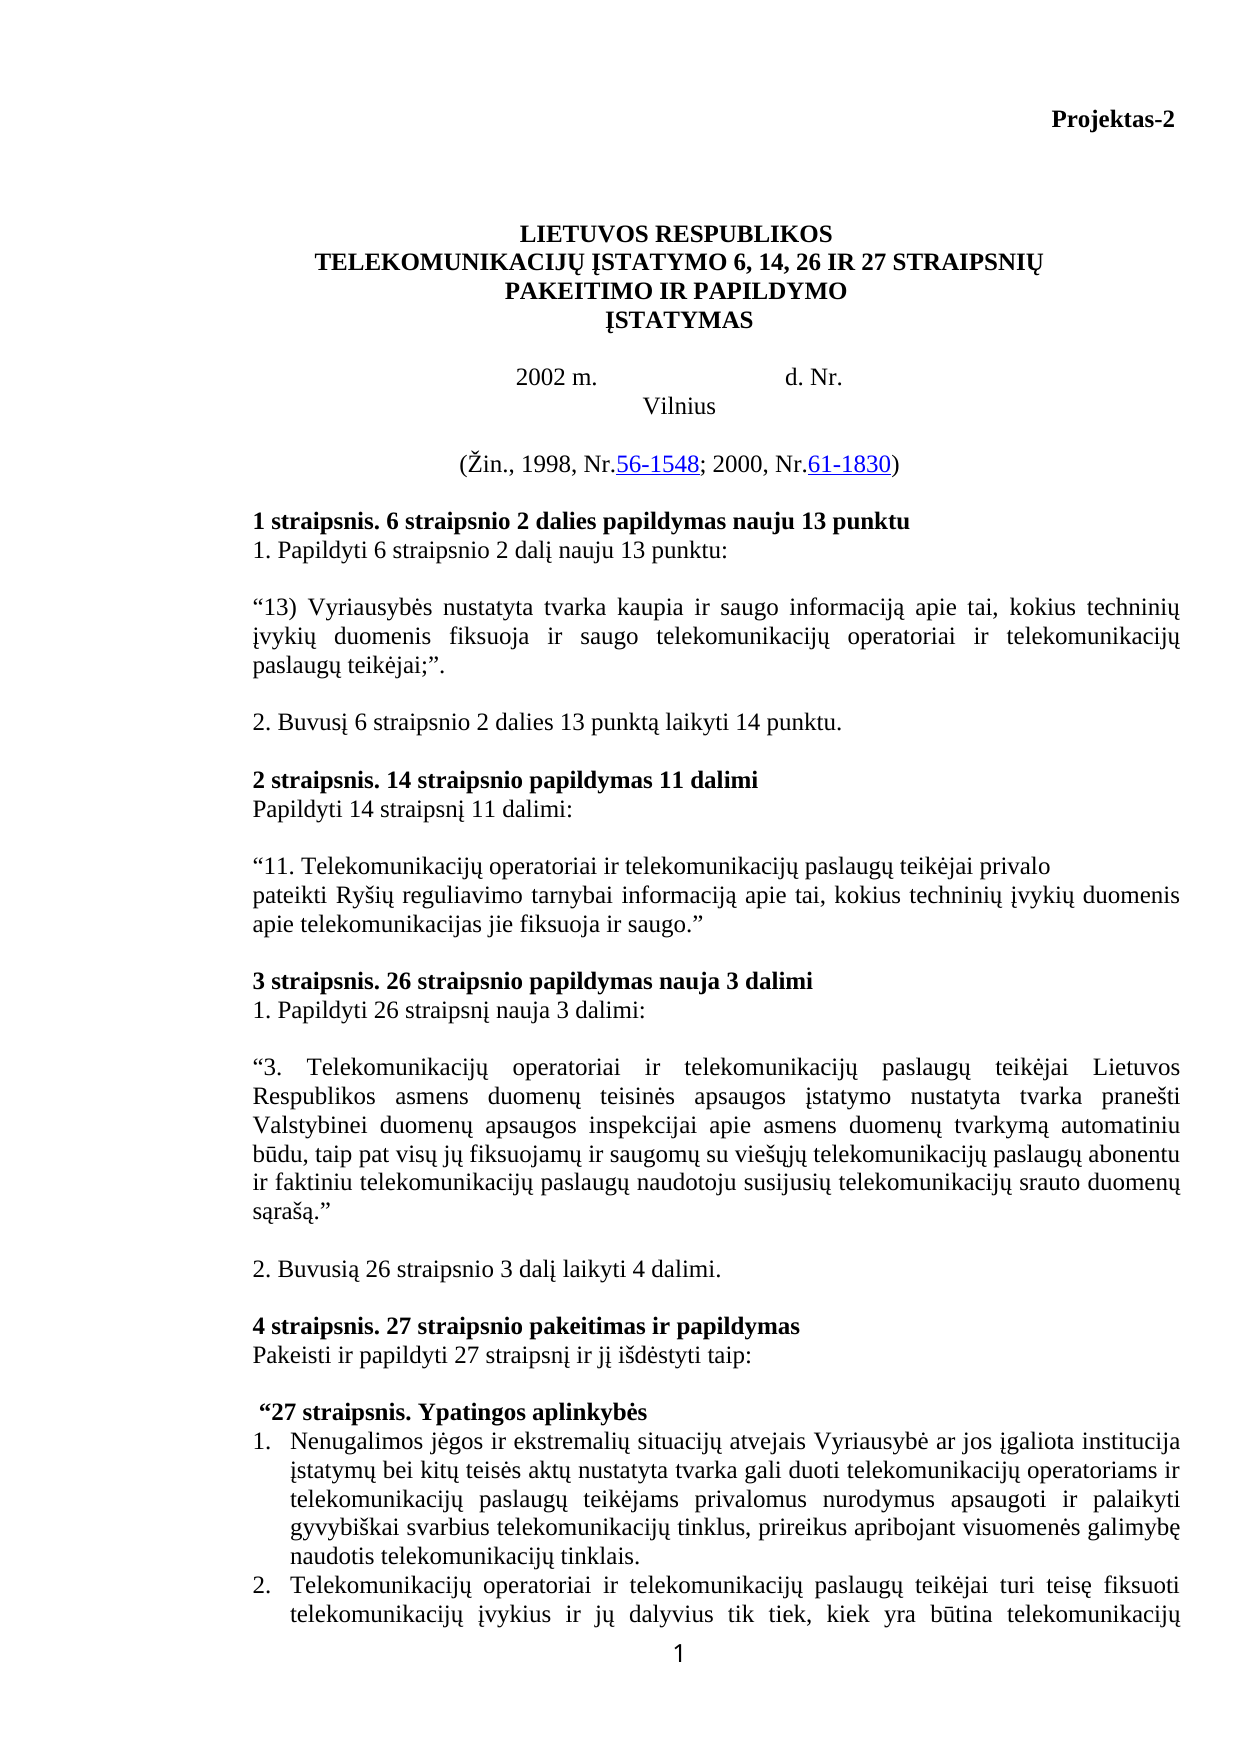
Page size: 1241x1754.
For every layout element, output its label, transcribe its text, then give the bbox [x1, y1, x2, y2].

text 2. Buvusią 26 straipsnio 3 dalį laikyti 4 dalimi. [177, 1254, 1181, 1282]
text PAKEITIMO IR PAPILDYMO [177, 276, 1181, 305]
text 2. Buvusį 6 straipsnio 2 dalies 13 punktą laikyti 14 punktu. [177, 707, 1181, 736]
text Pakeisti ir papildyti 27 straipsnį ir jį išdėstyti taip: [177, 1340, 1181, 1369]
text (Žin., 1998, Nr.56-1548; 2000, Nr.61-1830) [177, 449, 1181, 477]
text 1. Papildyti 6 straipsnio 2 dalį nauju 13 punktu: [177, 535, 1181, 564]
text 3 straipsnis. 26 straipsnio papildymas nauja 3 dalimi [177, 966, 1181, 995]
text 4 straipsnis. 27 straipsnio pakeitimas ir papildymas [177, 1311, 1181, 1340]
text pateikti Ryšių reguliavimo tarnybai informaciją apie tai, kokius techninių įvykių duomenis apie telekomunikacijas jie fiksuoja ir saugo.” [252, 880, 1181, 937]
text LIETUVOS RESPUBLIKOS [177, 219, 1181, 247]
text 2 straipsnis. 14 straipsnio papildymas 11 dalimi [177, 765, 1181, 794]
text “3. Telekomunikacijų operatoriai ir telekomunikacijų paslaugų teikėjai Lietuvos Respublikos asmens duomenų teisinės apsaugos įstatymo nustatyta tvarka pranešti Valstybinei duomenų apsaugos inspekcijai apie asmens duomenų tvarkymą automatiniu būdu, taip pat visų jų fiksuojamų ir saugomų su viešųjų telekomunikacijų paslaugų abonentu ir faktiniu telekomunikacijų paslaugų naudotoju susijusių telekomunikacijų srauto duomenų sąrašą.” [252, 1052, 1181, 1225]
text ĮSTATYMAS [177, 305, 1181, 334]
text 1. Nenugalimos jėgos ir ekstremalių situacijų atvejais Vyriausybė ar jos įgaliota institucija įstatymų bei kitų teisės aktų nustatyta tvarka gali duoti telekomunikacijų operatoriams ir telekomunikacijų paslaugų teikėjams privalomus nurodymus apsaugoti ir palaikyti gyvybiškai svarbius telekomunikacijų tinklus, prireikus apribojant visuomenės galimybę naudotis telekomunikacijų tinklais. [252, 1426, 1181, 1570]
text Papildyti 14 straipsnį 11 dalimi: [177, 794, 1181, 822]
text 2. Telekomunikacijų operatoriai ir telekomunikacijų paslaugų teikėjai turi teisę fiksuoti telekomunikacijų įvykius ir jų dalyvius tik tiek, kiek yra būtina telekomunikacijų [252, 1570, 1181, 1627]
text 1 straipsnis. 6 straipsnio 2 dalies papildymas nauju 13 punktu [177, 506, 1181, 535]
text 2002 m. d. Nr. [177, 362, 1181, 391]
text 1. Papildyti 26 straipsnį nauja 3 dalimi: [177, 995, 1181, 1024]
text “27 straipsnis. Ypatingos aplinkybės [177, 1397, 1181, 1426]
text TELEKOMUNIKACIJŲ ĮSTATYMO 6, 14, 26 IR 27 STRAIPSNIŲ [177, 247, 1181, 276]
text Vilnius [177, 391, 1181, 420]
text “13) Vyriausybės nustatyta tvarka kaupia ir saugo informaciją apie tai, kokius techninių įvykių duomenis fiksuoja ir saugo telekomunikacijų operatoriai ir telekomunikacijų paslaugų teikėjai;”. [252, 592, 1181, 679]
text “11. Telekomunikacijų operatoriai ir telekomunikacijų paslaugų teikėjai privalo [177, 851, 1181, 880]
text Projektas-2 [177, 104, 1181, 132]
